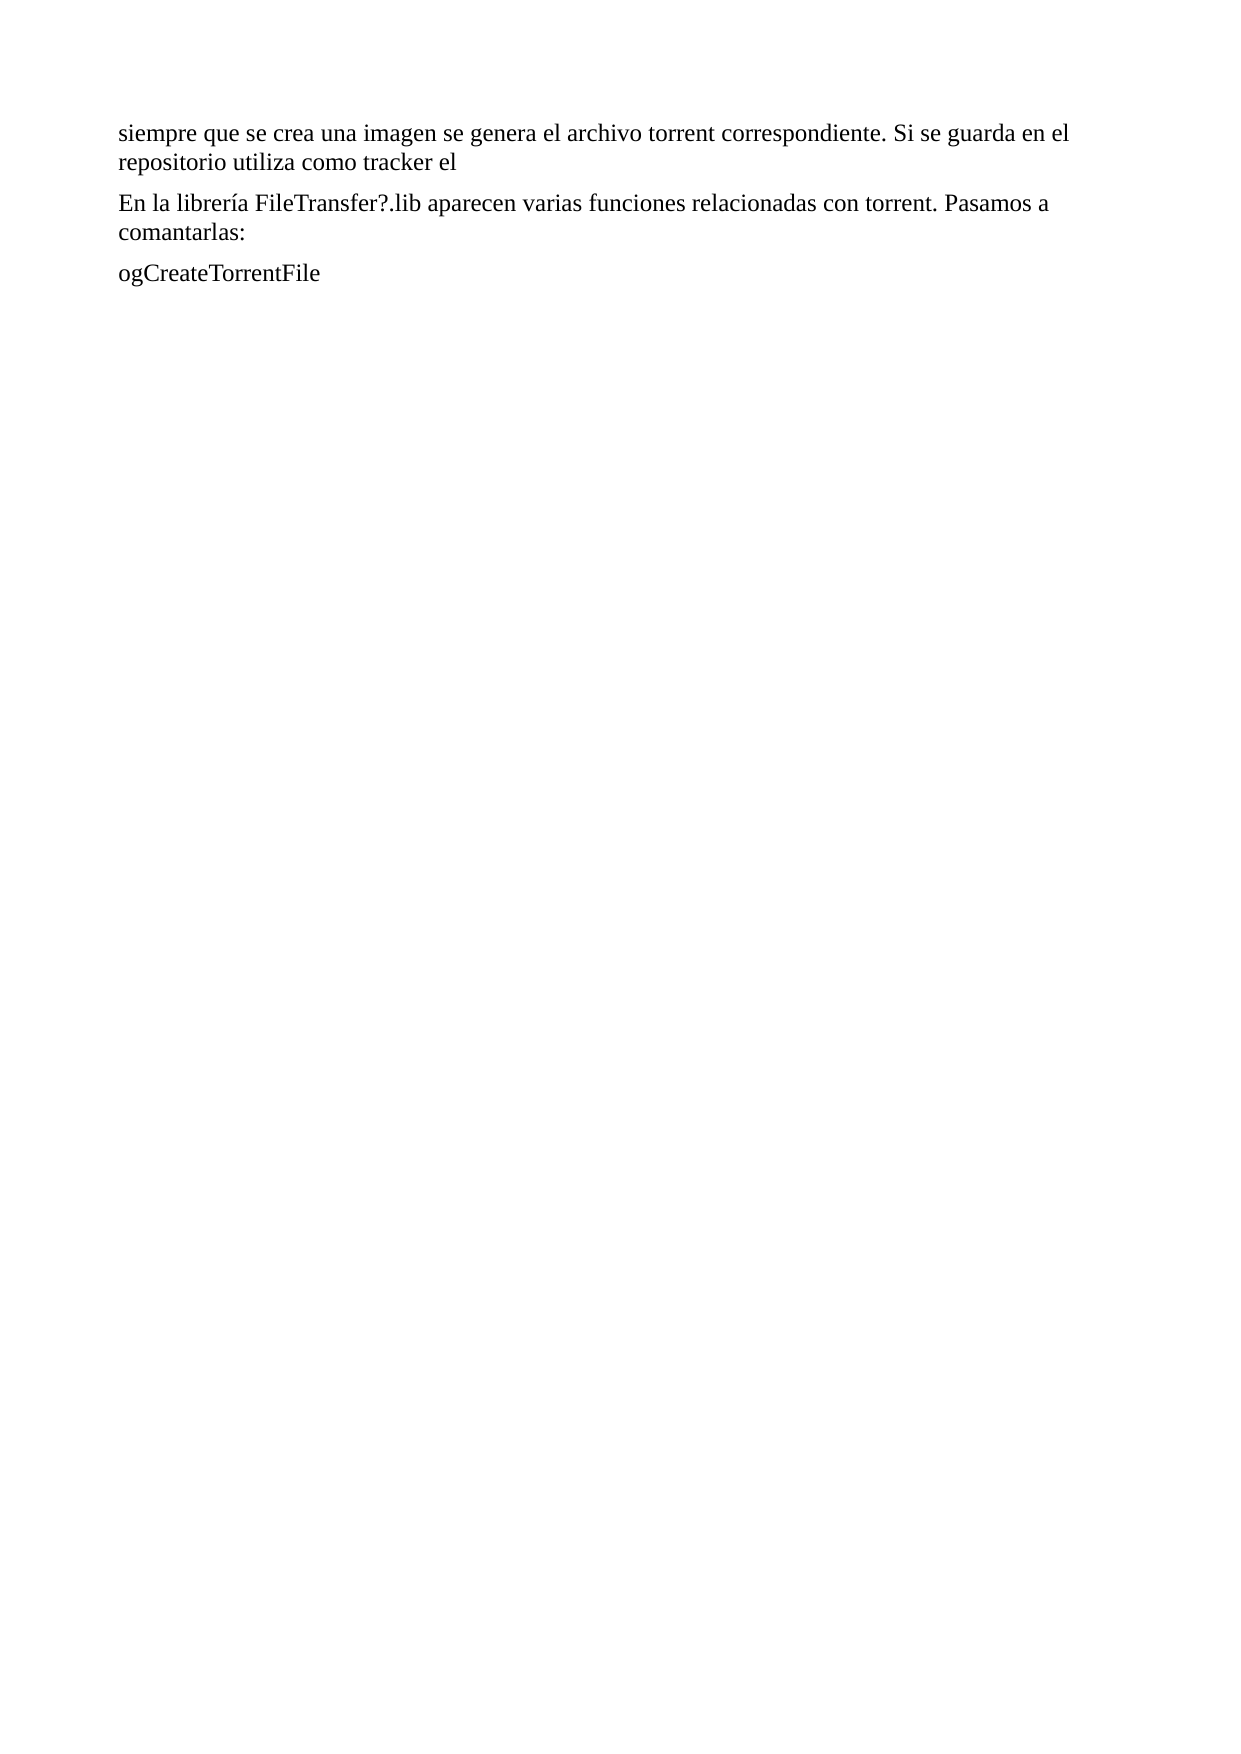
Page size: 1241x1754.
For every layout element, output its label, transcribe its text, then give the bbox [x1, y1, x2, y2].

text siempre que se crea una imagen se genera el archivo torrent correspondiente. Si se guarda en el repositorio utiliza como tracker el [118, 118, 1122, 176]
text En la librería FileTransfer?.lib aparecen varias funciones relacionadas con torrent. Pasamos a comantarlas: [118, 188, 1122, 246]
text ogCreateTorrentFile [118, 258, 1122, 287]
